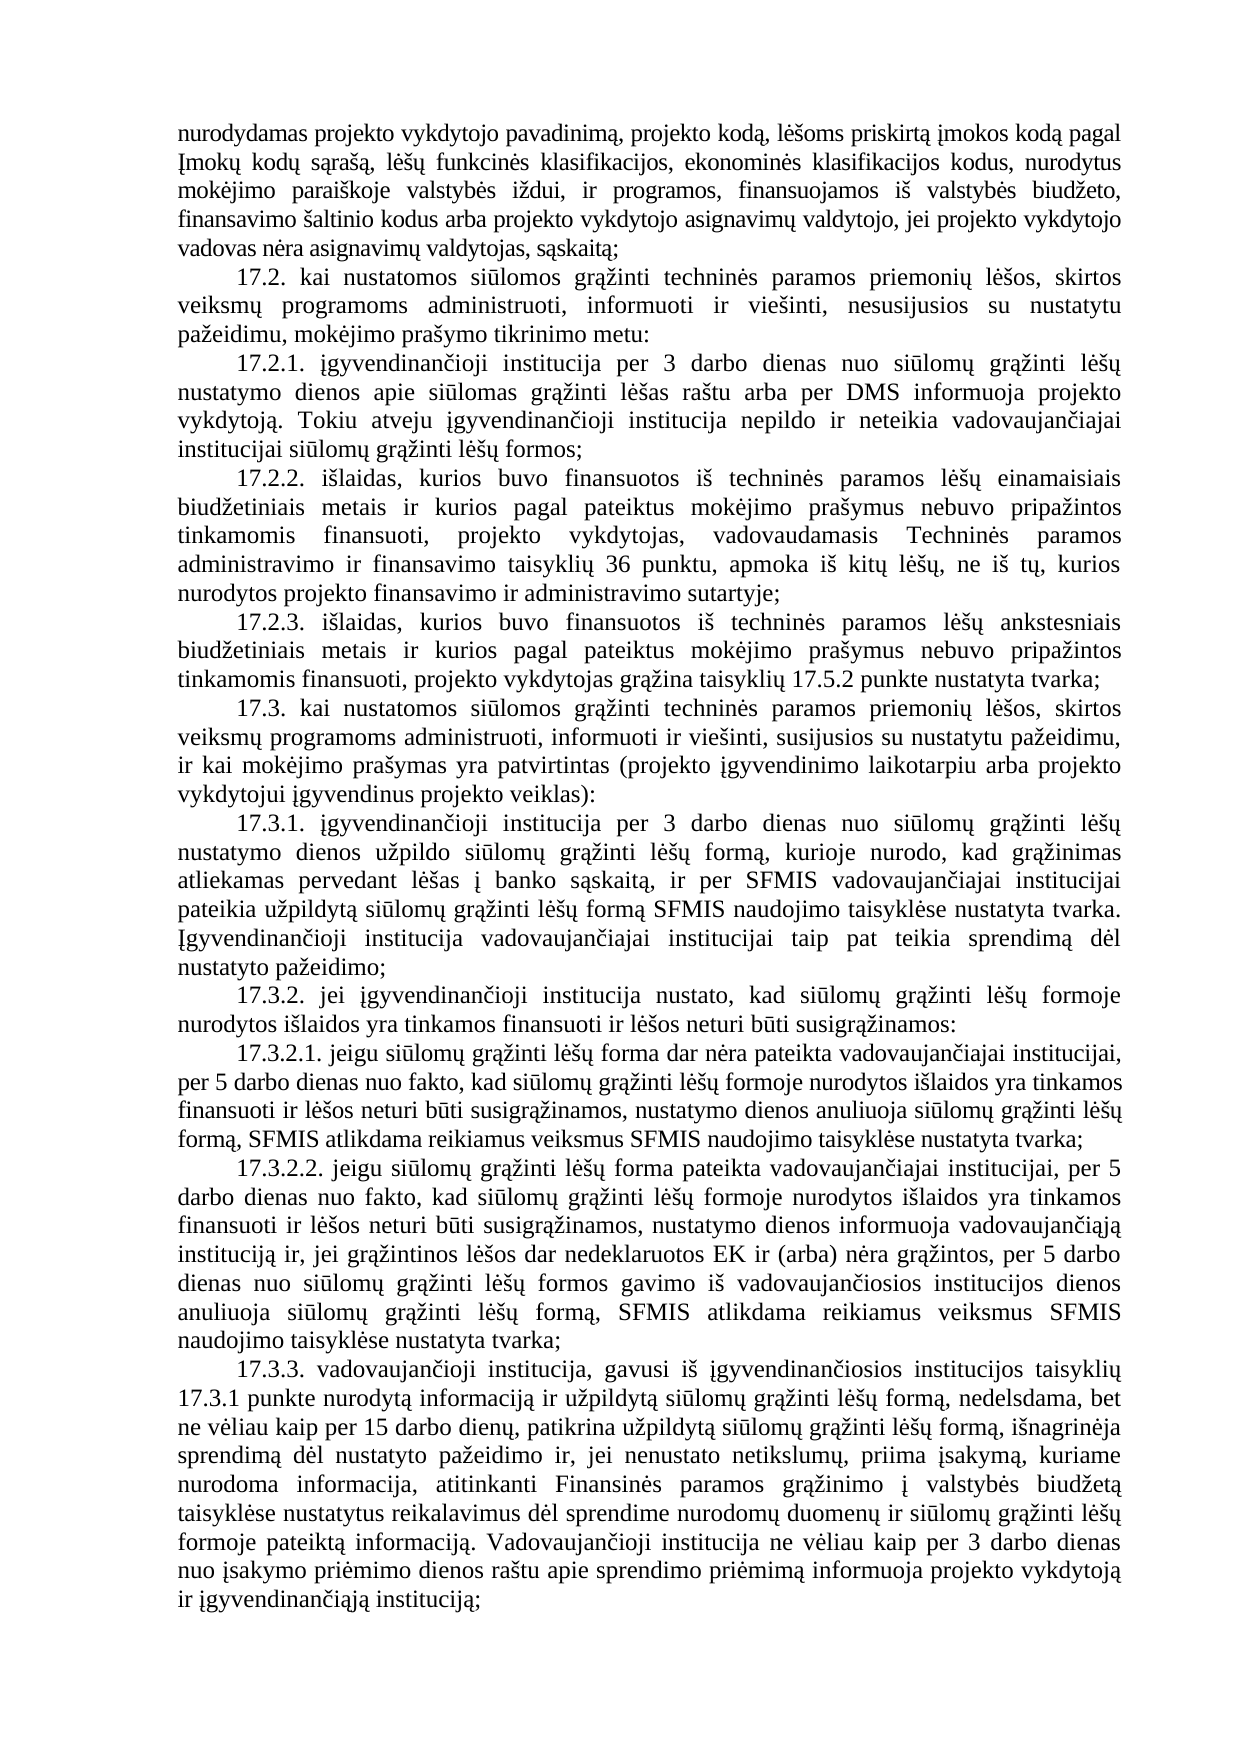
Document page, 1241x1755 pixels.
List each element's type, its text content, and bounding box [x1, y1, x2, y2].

text 17.2.1. įgyvendinančioji institucija per 3 darbo dienas nuo siūlomų grąžinti lėšų nustatymo dienos apie siūlomas grąžinti lėšas raštu arba per DMS informuoja projekto vykdytoją. Tokiu atveju įgyvendinančioji institucija nepildo ir neteikia vadovaujančiajai institucijai siūlomų grąžinti lėšų formos; [177, 348, 1122, 463]
text 17.3.2. jei įgyvendinančioji institucija nustato, kad siūlomų grąžinti lėšų formoje nurodytos išlaidos yra tinkamos finansuoti ir lėšos neturi būti susigrąžinamos: [177, 981, 1122, 1038]
text 17.3.3. vadovaujančioji institucija, gavusi iš įgyvendinančiosios institucijos taisyklių 17.3.1 punkte nurodytą informaciją ir užpildytą siūlomų grąžinti lėšų formą, nedelsdama, bet ne vėliau kaip per 15 darbo dienų, patikrina užpildytą siūlomų grąžinti lėšų formą, išnagrinėja sprendimą dėl nustatyto pažeidimo ir, jei nenustato netikslumų, priima įsakymą, kuriame nurodoma informacija, atitinkanti Finansinės paramos grąžinimo į valstybės biudžetą taisyklėse nustatytus reikalavimus dėl sprendime nurodomų duomenų ir siūlomų grąžinti lėšų formoje pateiktą informaciją. Vadovaujančioji institucija ne vėliau kaip per 3 darbo dienas nuo įsakymo priėmimo dienos raštu apie sprendimo priėmimą informuoja projekto vykdytoją ir įgyvendinančiąją instituciją; [177, 1354, 1122, 1613]
text 17.3. kai nustatomos siūlomos grąžinti techninės paramos priemonių lėšos, skirtos veiksmų programoms administruoti, informuoti ir viešinti, susijusios su nustatytu pažeidimu, ir kai mokėjimo prašymas yra patvirtintas (projekto įgyvendinimo laikotarpiu arba projekto vykdytojui įgyvendinus projekto veiklas): [177, 693, 1122, 808]
text nurodydamas projekto vykdytojo pavadinimą, projekto kodą, lėšoms priskirtą įmokos kodą pagal Įmokų kodų sąrašą, lėšų funkcinės klasifikacijos, ekonominės klasifikacijos kodus, nurodytus mokėjimo paraiškoje valstybės iždui, ir programos, finansuojamos iš valstybės biudžeto, finansavimo šaltinio kodus arba projekto vykdytojo asignavimų valdytojo, jei projekto vykdytojo vadovas nėra asignavimų valdytojas, sąskaitą; [177, 118, 1122, 262]
text 17.2.3. išlaidas, kurios buvo finansuotos iš techninės paramos lėšų ankstesniais biudžetiniais metais ir kurios pagal pateiktus mokėjimo prašymus nebuvo pripažintos tinkamomis finansuoti, projekto vykdytojas grąžina taisyklių 17.5.2 punkte nustatyta tvarka; [177, 607, 1122, 693]
text 17.3.1. įgyvendinančioji institucija per 3 darbo dienas nuo siūlomų grąžinti lėšų nustatymo dienos užpildo siūlomų grąžinti lėšų formą, kurioje nurodo, kad grąžinimas atliekamas pervedant lėšas į banko sąskaitą, ir per SFMIS vadovaujančiajai institucijai pateikia užpildytą siūlomų grąžinti lėšų formą SFMIS naudojimo taisyklėse nustatyta tvarka. Įgyvendinančioji institucija vadovaujančiajai institucijai taip pat teikia sprendimą dėl nustatyto pažeidimo; [177, 808, 1122, 981]
text 17.3.2.2. jeigu siūlomų grąžinti lėšų forma pateikta vadovaujančiajai institucijai, per 5 darbo dienas nuo fakto, kad siūlomų grąžinti lėšų formoje nurodytos išlaidos yra tinkamos finansuoti ir lėšos neturi būti susigrąžinamos, nustatymo dienos informuoja vadovaujančiąją instituciją ir, jei grąžintinos lėšos dar nedeklaruotos EK ir (arba) nėra grąžintos, per 5 darbo dienas nuo siūlomų grąžinti lėšų formos gavimo iš vadovaujančiosios institucijos dienos anuliuoja siūlomų grąžinti lėšų formą, SFMIS atlikdama reikiamus veiksmus SFMIS naudojimo taisyklėse nustatyta tvarka; [177, 1153, 1122, 1354]
text 17.2. kai nustatomos siūlomos grąžinti techninės paramos priemonių lėšos, skirtos veiksmų programoms administruoti, informuoti ir viešinti, nesusijusios su nustatytu pažeidimu, mokėjimo prašymo tikrinimo metu: [177, 262, 1122, 348]
text 17.2.2. išlaidas, kurios buvo finansuotos iš techninės paramos lėšų einamaisiais biudžetiniais metais ir kurios pagal pateiktus mokėjimo prašymus nebuvo pripažintos tinkamomis finansuoti, projekto vykdytojas, vadovaudamasis Techninės paramos administravimo ir finansavimo taisyklių 36 punktu, apmoka iš kitų lėšų, ne iš tų, kurios nurodytos projekto finansavimo ir administravimo sutartyje; [177, 463, 1122, 607]
text 17.3.2.1. jeigu siūlomų grąžinti lėšų forma dar nėra pateikta vadovaujančiajai institucijai, per 5 darbo dienas nuo fakto, kad siūlomų grąžinti lėšų formoje nurodytos išlaidos yra tinkamos finansuoti ir lėšos neturi būti susigrąžinamos, nustatymo dienos anuliuoja siūlomų grąžinti lėšų formą, SFMIS atlikdama reikiamus veiksmus SFMIS naudojimo taisyklėse nustatyta tvarka; [177, 1038, 1122, 1153]
